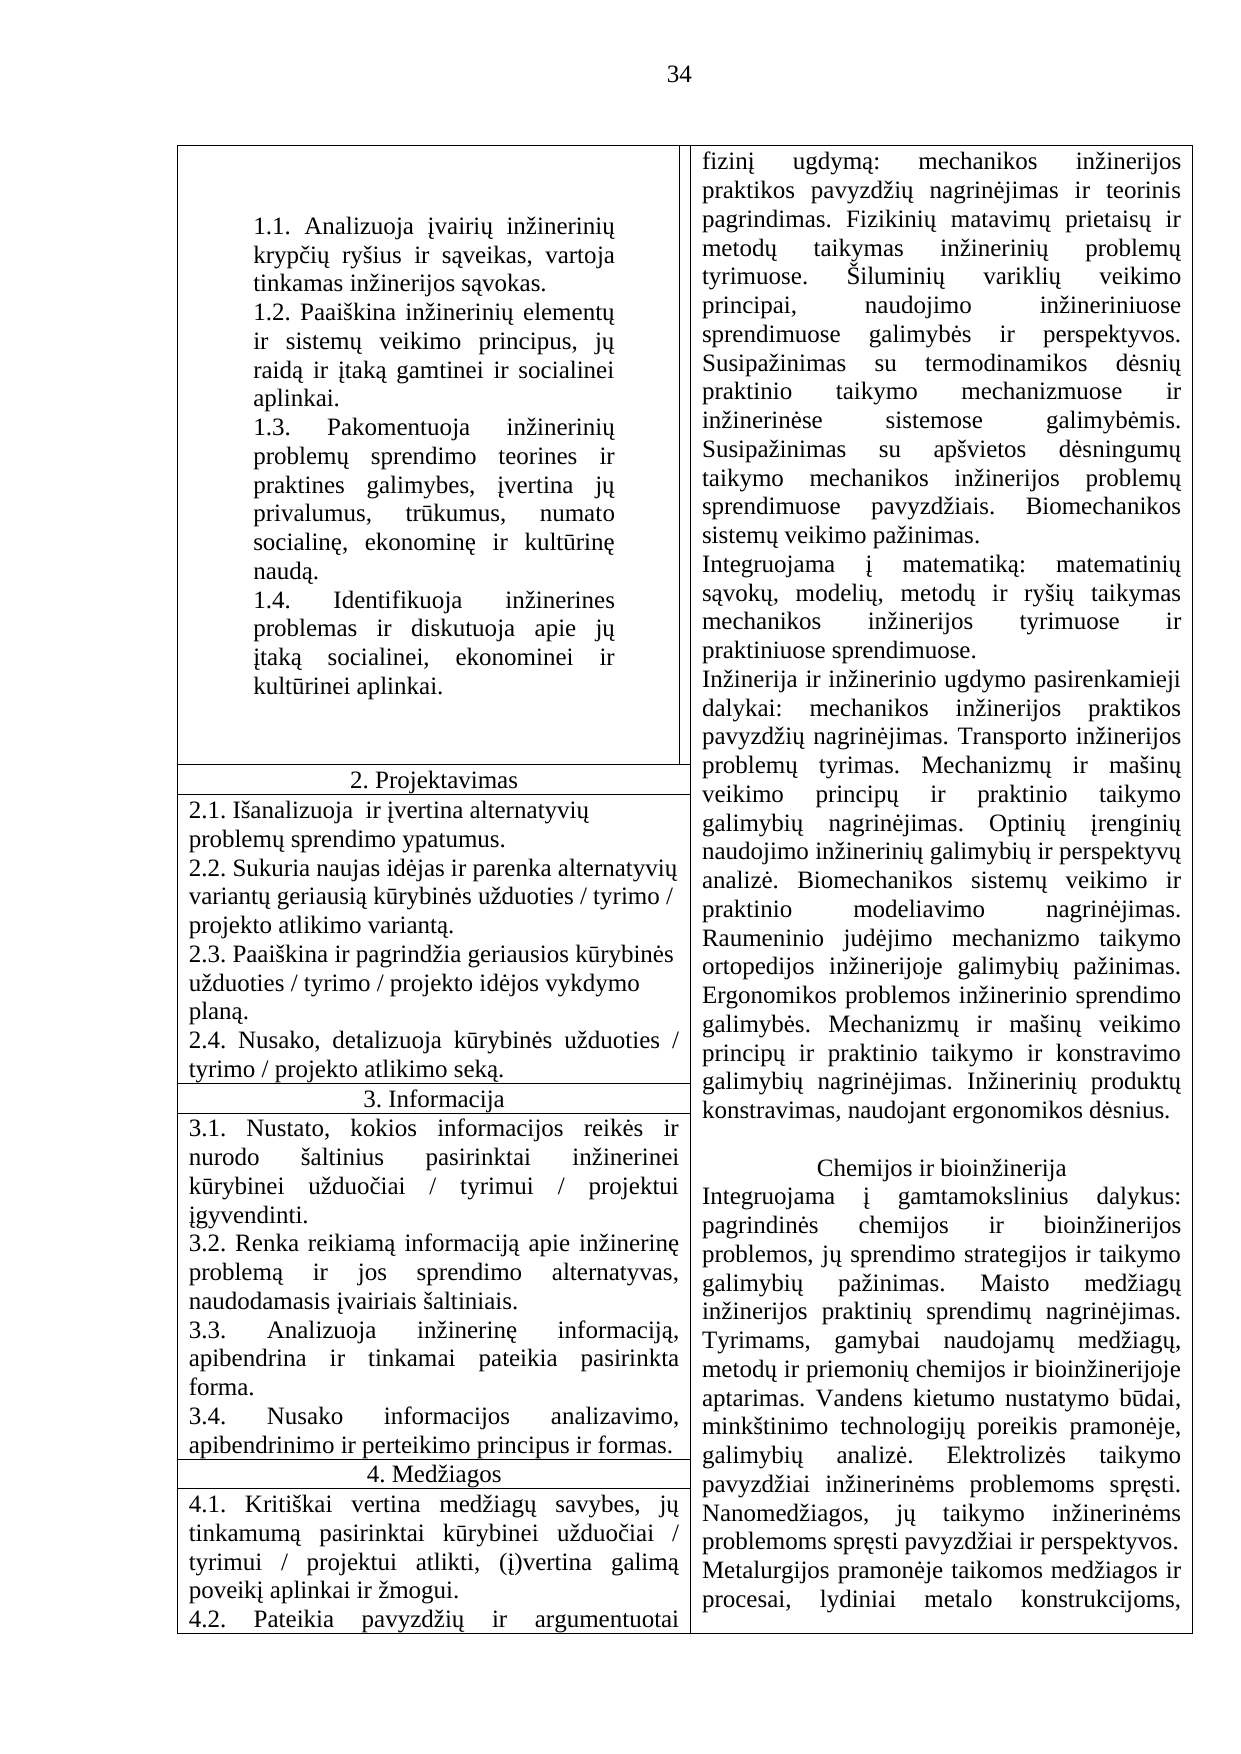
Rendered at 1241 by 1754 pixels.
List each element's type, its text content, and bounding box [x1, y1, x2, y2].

table_cell 4. Medžiagos [178, 1460, 690, 1488]
table_cell fizinį ugdymą: mechanikos inžinerijos praktikos pavyzdžių nagrinėjimas ir teorinis pagrindimas. Fizikinių matavimų prietaisų ir metodų taikymas inžinerinių problemų tyrimuose. Šiluminių variklių veikimo principai, naudojimo inžineriniuose sprendimuose galimybės ir perspektyvos. Susipažinimas su termodinamikos dėsnių praktinio taikymo mechanizmuose ir inžinerinėse sistemose galimybėmis. Susipažinimas su apšvietos dėsningumų taikymo mechanikos inžinerijos problemų sprendimuose pavyzdžiais. Biomechanikos sistemų veikimo pažinimas. Integruojama į matematiką: matematinių sąvokų, modelių, metodų ir ryšių taikymas mechanikos inžinerijos tyrimuose ir praktiniuose sprendimuose. Inžinerija ir inžinerinio ugdymo pasirenkamieji dalykai: mechanikos inžinerijos praktikos pavyzdžių nagrinėjimas. Transporto inžinerijos problemų tyrimas. Mechanizmų ir mašinų veikimo principų ir praktinio taikymo galimybių nagrinėjimas. Optinių įrenginių naudojimo inžinerinių galimybių ir perspektyvų analizė. Biomechanikos sistemų veikimo ir praktinio modeliavimo nagrinėjimas. Raumeninio judėjimo mechanizmo taikymo ortopedijos inžinerijoje galimybių pažinimas. Ergonomikos problemos inžinerinio sprendimo galimybės. Mechanizmų ir mašinų veikimo principų ir praktinio taikymo ir konstravimo galimybių nagrinėjimas. Inžinerinių produktų konstravimas, naudojant ergonomikos dėsnius. Chemijos ir bioinžinerija Integruojama į gamtamokslinius dalykus: pagrindinės chemijos ir bioinžinerijos problemos, jų sprendimo strategijos ir taikymo galimybių pažinimas. Maisto medžiagų inžinerijos praktinių sprendimų nagrinėjimas. Tyrimams, gamybai naudojamų medžiagų, metodų ir priemonių chemijos ir bioinžinerijoje aptarimas. Vandens kietumo nustatymo būdai, minkštinimo technologijų poreikis pramonėje, galimybių analizė. Elektrolizės taikymo pavyzdžiai inžinerinėms problemoms spręsti. Nanomedžiagos, jų taikymo inžinerinėms problemoms spręsti pavyzdžiai ir perspektyvos. Metalurgijos pramonėje taikomos medžiagos ir procesai, lydiniai metalo konstrukcijoms, [691, 146, 1192, 1633]
table_cell 2. Projektavimas [178, 765, 690, 794]
table_cell 4.1. Kritiškai vertina medžiagų savybes, jų tinkamumą pasirinktai kūrybinei užduočiai / tyrimui / projektui atlikti, (į)vertina galimą poveikį aplinkai ir žmogui. 4.2. Pateikia pavyzdžių ir argumentuotai [178, 1489, 690, 1633]
table_cell 2.1. Išanalizuoja ir įvertina alternatyvių problemų sprendimo ypatumus. 2.2. Sukuria naujas idėjas ir parenka alternatyvių variantų geriausią kūrybinės užduoties / tyrimo / projekto atlikimo variantą. 2.3. Paaiškina ir pagrindžia geriausios kūrybinės užduoties / tyrimo / projekto idėjos vykdymo planą. 2.4. Nusako, detalizuoja kūrybinės užduoties / tyrimo / projekto atlikimo seką. [178, 795, 690, 1083]
table_cell 1.1. Analizuoja įvairių inžinerinių krypčių ryšius ir sąveikas, vartoja tinkamas inžinerijos sąvokas. 1.2. Paaiškina inžinerinių elementų ir sistemų veikimo principus, jų raidą ir įtaką gamtinei ir socialinei aplinkai. 1.3. Pakomentuoja inžinerinių problemų sprendimo teorines ir praktines galimybes, įvertina jų privalumus, trūkumus, numato socialinę, ekonominę ir kultūrinę naudą. 1.4. Identifikuoja inžinerines problemas ir diskutuoja apie jų įtaką socialinei, ekonominei ir kultūrinei aplinkai. [178, 146, 679, 764]
table_cell 3. Informacija [178, 1084, 690, 1112]
table_cell 3.1. Nustato, kokios informacijos reikės ir nurodo šaltinius pasirinktai inžinerinei kūrybinei užduočiai / tyrimui / projektui įgyvendinti. 3.2. Renka reikiamą informaciją apie inžinerinę problemą ir jos sprendimo alternatyvas, naudodamasis įvairiais šaltiniais. 3.3. Analizuoja inžinerinę informaciją, apibendrina ir tinkamai pateikia pasirinkta forma. 3.4. Nusako informacijos analizavimo, apibendrinimo ir perteikimo principus ir formas. [178, 1114, 690, 1458]
